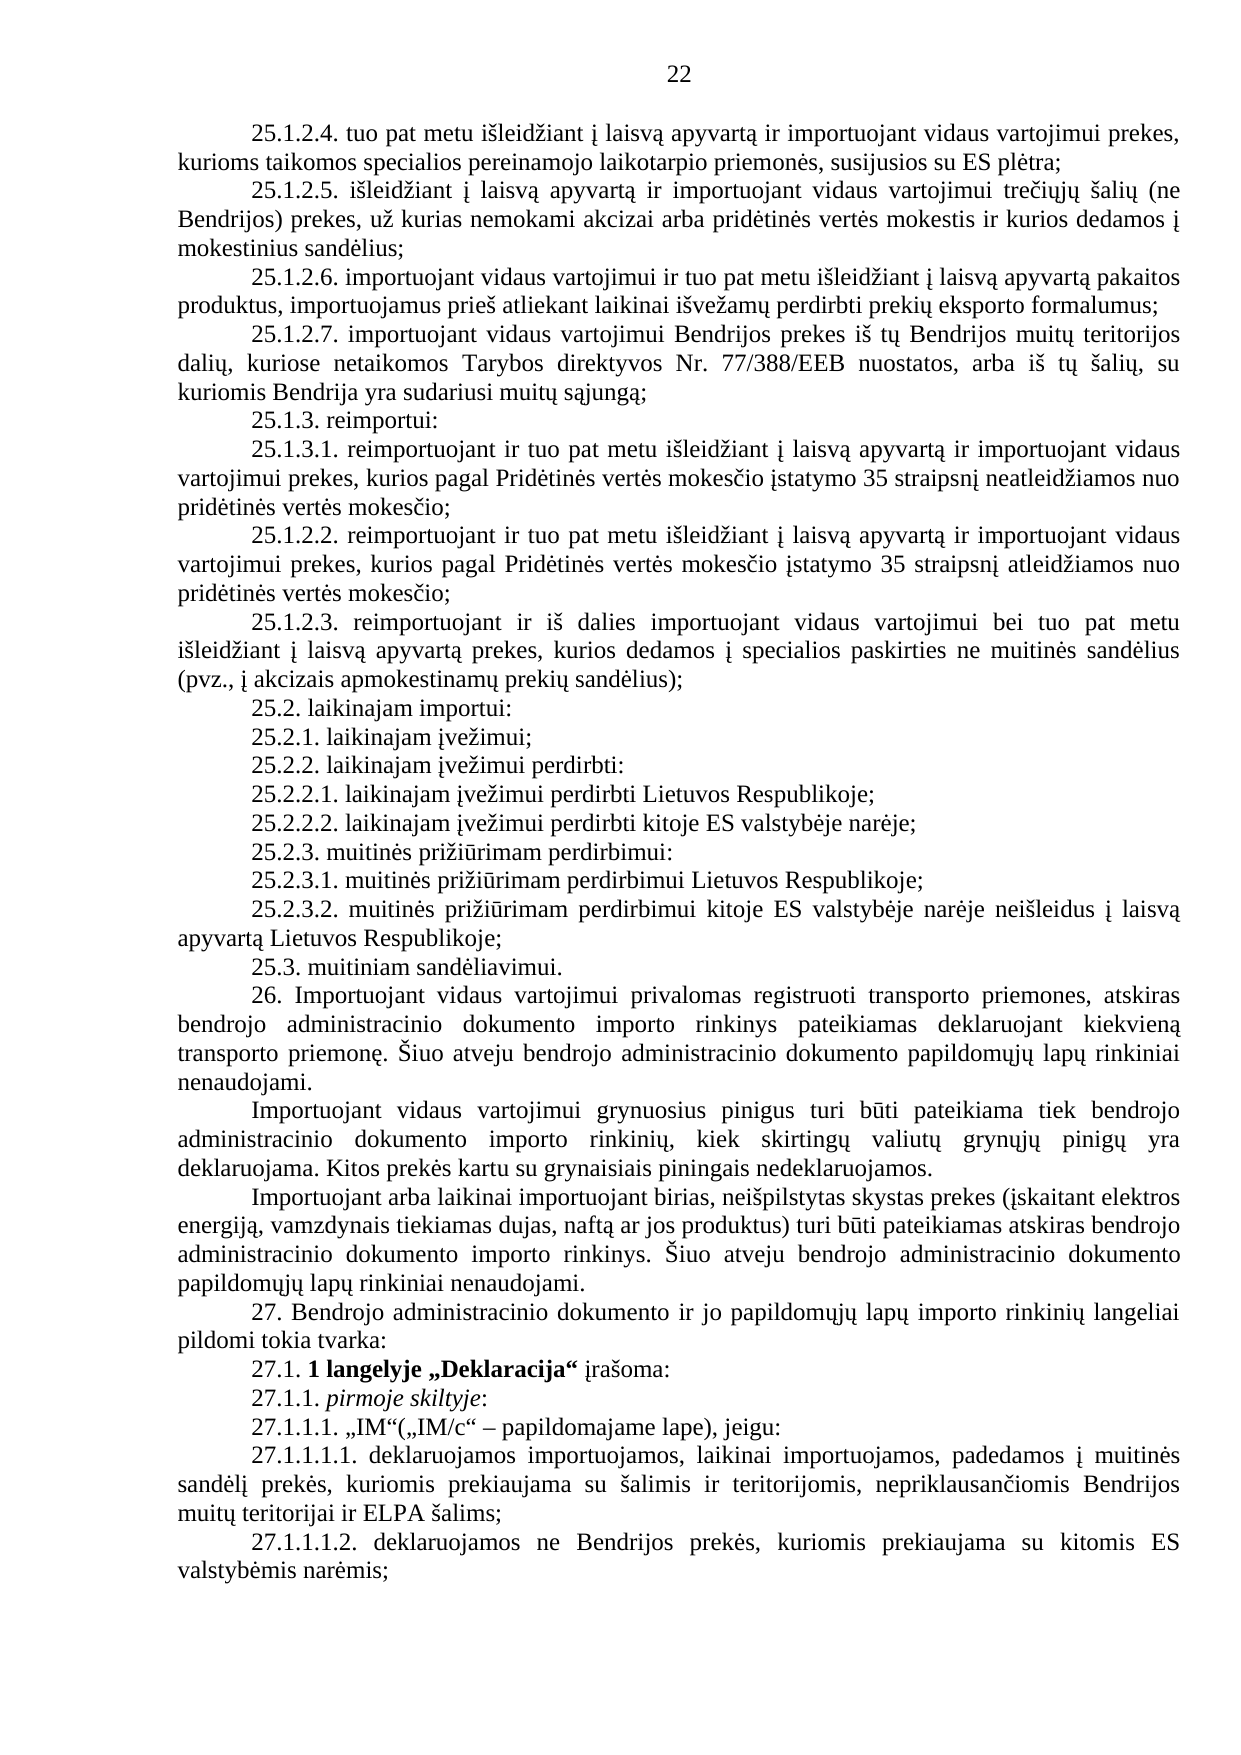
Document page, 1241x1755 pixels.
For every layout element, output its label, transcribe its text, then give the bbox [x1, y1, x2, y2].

text 25.1.3.1. reimportuojant ir tuo pat metu išleidžiant į laisvą apyvartą ir importuojant vidaus vartojimui prekes, kurios pagal Pridėtinės vertės mokesčio įstatymo 35 straipsnį neatleidžiamos nuo pridėtinės vertės mokesčio; [177, 434, 1181, 521]
text 25.1.2.6. importuojant vidaus vartojimui ir tuo pat metu išleidžiant į laisvą apyvartą pakaitos produktus, importuojamus prieš atliekant laikinai išvežamų perdirbti prekių eksporto formalumus; [177, 262, 1181, 319]
text 25.2.1. laikinajam įvežimui; [177, 722, 1181, 751]
text 25.1.2.7. importuojant vidaus vartojimui Bendrijos prekes iš tų Bendrijos muitų teritorijos dalių, kuriose netaikomos Tarybos direktyvos Nr. 77/388/EEB nuostatos, arba iš tų šalių, su kuriomis Bendrija yra sudariusi muitų sąjungą; [177, 319, 1181, 406]
text 25.1.3. reimportui: [177, 406, 1181, 434]
text Importuojant vidaus vartojimui grynuosius pinigus turi būti pateikiama tiek bendrojo administracinio dokumento importo rinkinių, kiek skirtingų valiutų grynųjų pinigų yra deklaruojama. Kitos prekės kartu su grynaisiais piningais nedeklaruojamos. [177, 1096, 1181, 1182]
text 25.2.3. muitinės prižiūrimam perdirbimui: [177, 837, 1181, 866]
text 25.2. laikinajam importui: [177, 693, 1181, 722]
text 25.2.2.2. laikinajam įvežimui perdirbti kitoje ES valstybėje narėje; [177, 808, 1181, 837]
text 25.1.2.3. reimportuojant ir iš dalies importuojant vidaus vartojimui bei tuo pat metu išleidžiant į laisvą apyvartą prekes, kurios dedamos į specialios paskirties ne muitinės sandėlius (pvz., į akcizais apmokestinamų prekių sandėlius); [177, 607, 1181, 693]
text 26. Importuojant vidaus vartojimui privalomas registruoti transporto priemones, atskiras bendrojo administracinio dokumento importo rinkinys pateikiamas deklaruojant kiekvieną transporto priemonę. Šiuo atveju bendrojo administracinio dokumento papildomųjų lapų rinkiniai nenaudojami. [177, 981, 1181, 1096]
text 27.1.1.1.2. deklaruojamos ne Bendrijos prekės, kuriomis prekiaujama su kitomis ES valstybėmis narėmis; [177, 1527, 1181, 1584]
text 25.2.2. laikinajam įvežimui perdirbti: [177, 751, 1181, 779]
text 27.1.1.1. „IM“(„IM/c“ – papildomajame lape), jeigu: [177, 1412, 1181, 1441]
text 25.1.2.4. tuo pat metu išleidžiant į laisvą apyvartą ir importuojant vidaus vartojimui prekes, kurioms taikomos specialios pereinamojo laikotarpio priemonės, susijusios su ES plėtra; [177, 118, 1181, 176]
text 27.1. 1 langelyje „Deklaracija“ įrašoma: [177, 1354, 1181, 1383]
text 27. Bendrojo administracinio dokumento ir jo papildomųjų lapų importo rinkinių langeliai pildomi tokia tvarka: [177, 1297, 1181, 1354]
text 25.1.2.2. reimportuojant ir tuo pat metu išleidžiant į laisvą apyvartą ir importuojant vidaus vartojimui prekes, kurios pagal Pridėtinės vertės mokesčio įstatymo 35 straipsnį atleidžiamos nuo pridėtinės vertės mokesčio; [177, 521, 1181, 607]
text 25.2.3.2. muitinės prižiūrimam perdirbimui kitoje ES valstybėje narėje neišleidus į laisvą apyvartą Lietuvos Respublikoje; [177, 894, 1181, 952]
text 27.1.1.1.1. deklaruojamos importuojamos, laikinai importuojamos, padedamos į muitinės sandėlį prekės, kuriomis prekiaujama su šalimis ir teritorijomis, nepriklausančiomis Bendrijos muitų teritorijai ir ELPA šalims; [177, 1441, 1181, 1527]
text 25.2.2.1. laikinajam įvežimui perdirbti Lietuvos Respublikoje; [177, 779, 1181, 808]
text Importuojant arba laikinai importuojant birias, neišpilstytas skystas prekes (įskaitant elektros energiją, vamzdynais tiekiamas dujas, naftą ar jos produktus) turi būti pateikiamas atskiras bendrojo administracinio dokumento importo rinkinys. Šiuo atveju bendrojo administracinio dokumento papildomųjų lapų rinkiniai nenaudojami. [177, 1182, 1181, 1297]
text 25.3. muitiniam sandėliavimui. [177, 952, 1181, 981]
text 27.1.1. pirmoje skiltyje: [177, 1383, 1181, 1412]
text 25.1.2.5. išleidžiant į laisvą apyvartą ir importuojant vidaus vartojimui trečiųjų šalių (ne Bendrijos) prekes, už kurias nemokami akcizai arba pridėtinės vertės mokestis ir kurios dedamos į mokestinius sandėlius; [177, 176, 1181, 262]
text 25.2.3.1. muitinės prižiūrimam perdirbimui Lietuvos Respublikoje; [177, 866, 1181, 894]
